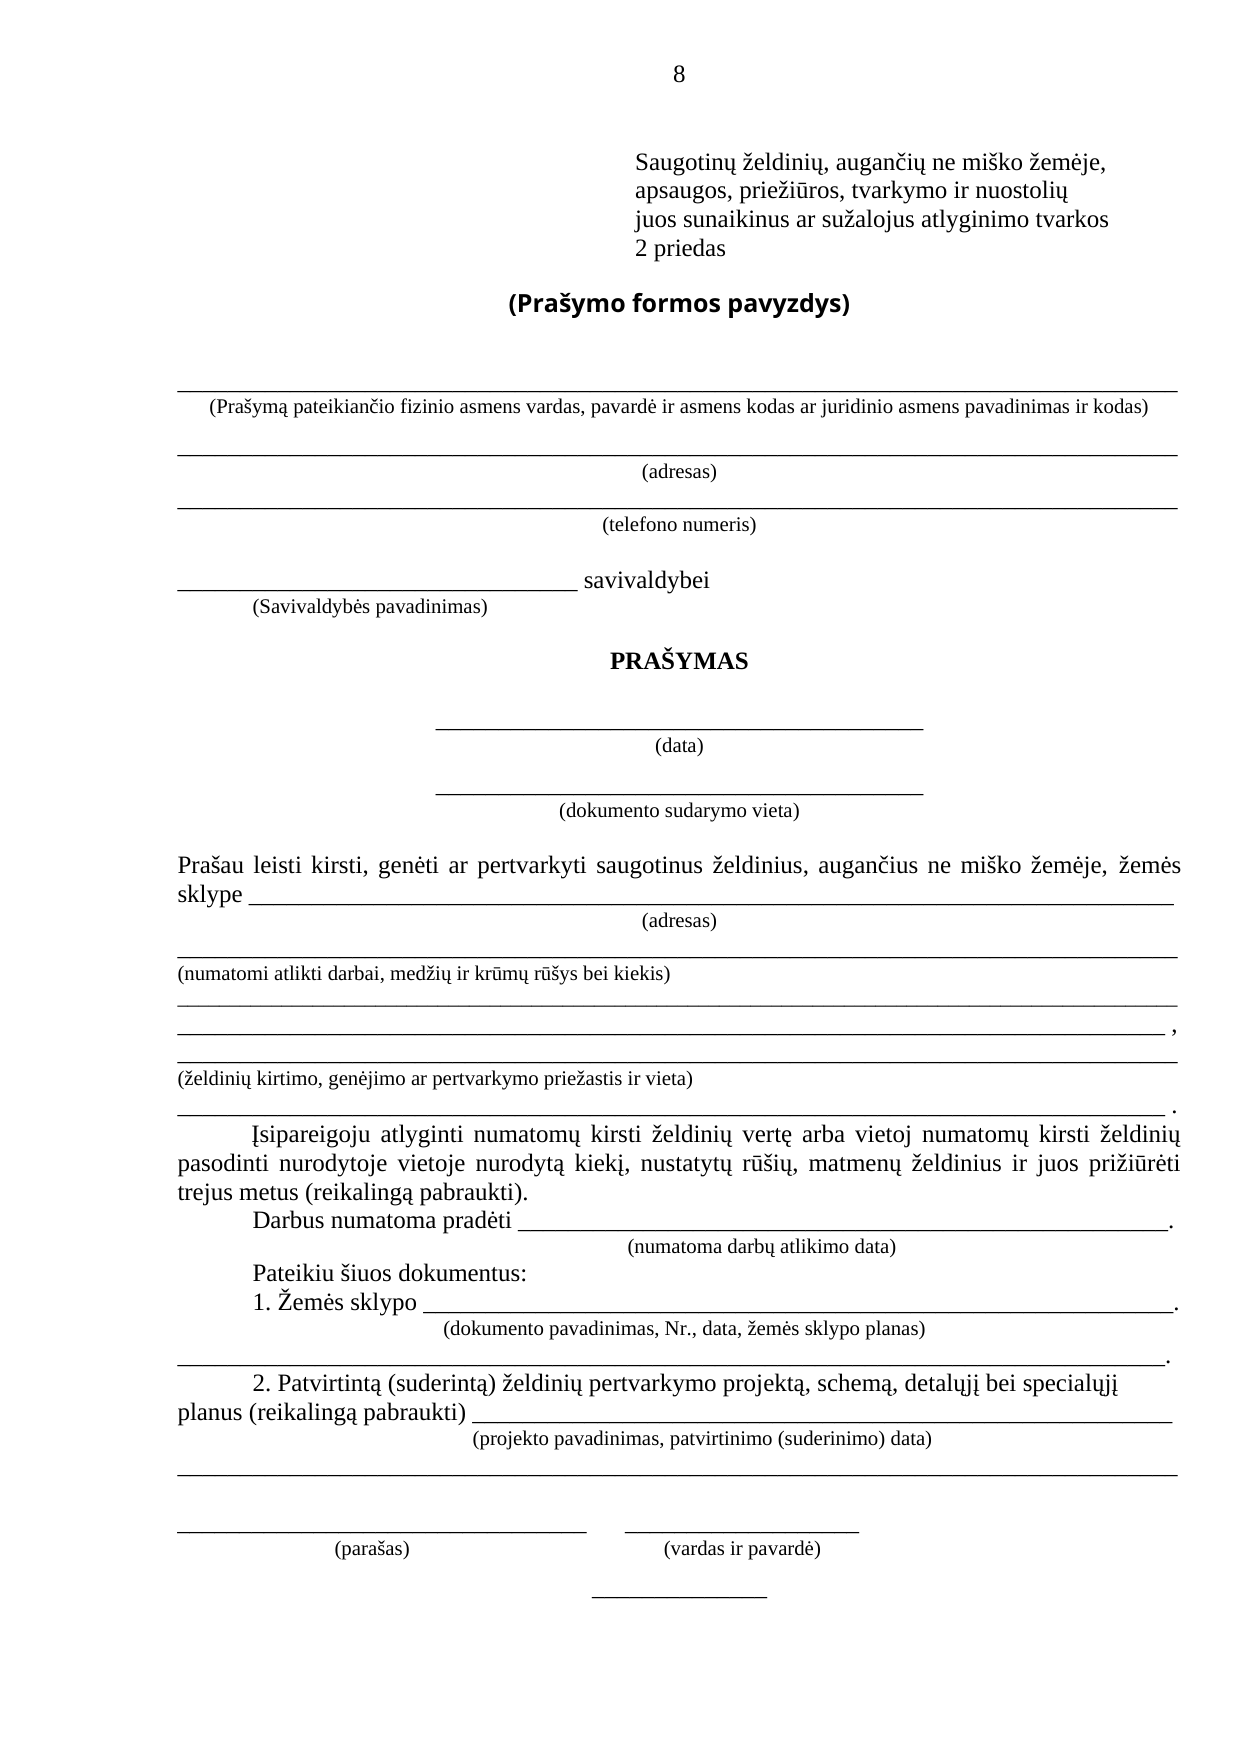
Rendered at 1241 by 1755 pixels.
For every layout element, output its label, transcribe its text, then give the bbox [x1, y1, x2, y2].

text Saugotinų želdinių, augančių ne miško žemėje, [177, 147, 1181, 176]
text 2. Patvirtintą (suderintą) želdinių pertvarkymo projektą, schemą, detalųjį bei specialųjį [177, 1368, 1181, 1397]
text (Savivaldybės pavadinimas) [177, 594, 1181, 618]
text ________________________________________________________________________________________________ [177, 985, 1181, 1009]
text (parašas) (vardas ir pavardė) [177, 1536, 1181, 1560]
text (telefono numeris) [177, 512, 1181, 536]
text _______________________________________________________________________________ . [177, 1090, 1181, 1119]
text _______________________________________ [177, 704, 1181, 733]
text Įsipareigoju atlyginti numatomų kirsti želdinių vertę arba vietoj numatomų kirsti želdinių pasodinti nurodytoje vietoje nurodytą kiekį, nustatytų rūšių, matmenų želdinius ir juos prižiūrėti trejus metus (reikalingą pabraukti). [177, 1119, 1181, 1205]
text ________________________________________________________________________________ [177, 431, 1181, 459]
text Darbus numatoma pradėti ____________________________________________________. [177, 1205, 1181, 1234]
text (adresas) [177, 459, 1181, 483]
text _______________________________________________________________________________ , [177, 1009, 1181, 1037]
text (Prašymą pateikiančio fizinio asmens vardas, pavardė ir asmens kodas ar juridinio asmens pavadinimas ir kodas) [177, 394, 1181, 418]
text PRAŠYMAS [177, 646, 1181, 675]
text (numatomi atlikti darbai, medžių ir krūmų rūšys bei kiekis) [177, 961, 1181, 985]
text ________________________________________________________________________________ [177, 1037, 1181, 1066]
text ________________________________________________________________________________ [177, 366, 1181, 394]
text ________________________________________________________________________________ [177, 1450, 1181, 1479]
text apsaugos, priežiūros, tvarkymo ir nuostolių [177, 176, 1181, 204]
text _______________________________________ [177, 769, 1181, 797]
text (dokumento pavadinimas, Nr., data, žemės sklypo planas) [252, 1316, 1181, 1340]
text planus (reikalingą pabraukti) ________________________________________________________ [177, 1397, 1181, 1426]
text _______________________________________________________________________________. [177, 1340, 1181, 1368]
text juos sunaikinus ar sužalojus atlyginimo tvarkos [177, 204, 1181, 233]
text (adresas) [177, 908, 1181, 932]
text 2 priedas [177, 233, 1181, 262]
text (dokumento sudarymo vieta) [177, 797, 1181, 822]
text (Prašymo formos pavyzdys) [177, 286, 1181, 320]
text ________________________________________________________________________________ [177, 932, 1181, 961]
text ________________________________________________________________________________ [177, 483, 1181, 512]
text ______________ [177, 1572, 1181, 1601]
text Prašau leisti kirsti, genėti ar pertvarkyti saugotinus želdinius, augančius ne miško žemėje, žemės sklype __________________________________________________________________________ [177, 850, 1181, 908]
text Pateikiu šiuos dokumentus: [177, 1258, 1181, 1287]
text (želdinių kirtimo, genėjimo ar pertvarkymo priežastis ir vieta) [177, 1066, 1181, 1090]
text 1. Žemės sklypo ____________________________________________________________. [177, 1287, 1181, 1316]
text (data) [177, 733, 1181, 757]
text (numatoma darbų atlikimo data) [552, 1234, 1181, 1258]
text ________________________________ savivaldybei [177, 565, 1181, 594]
text (projekto pavadinimas, patvirtinimo (suderinimo) data) [327, 1426, 1181, 1450]
